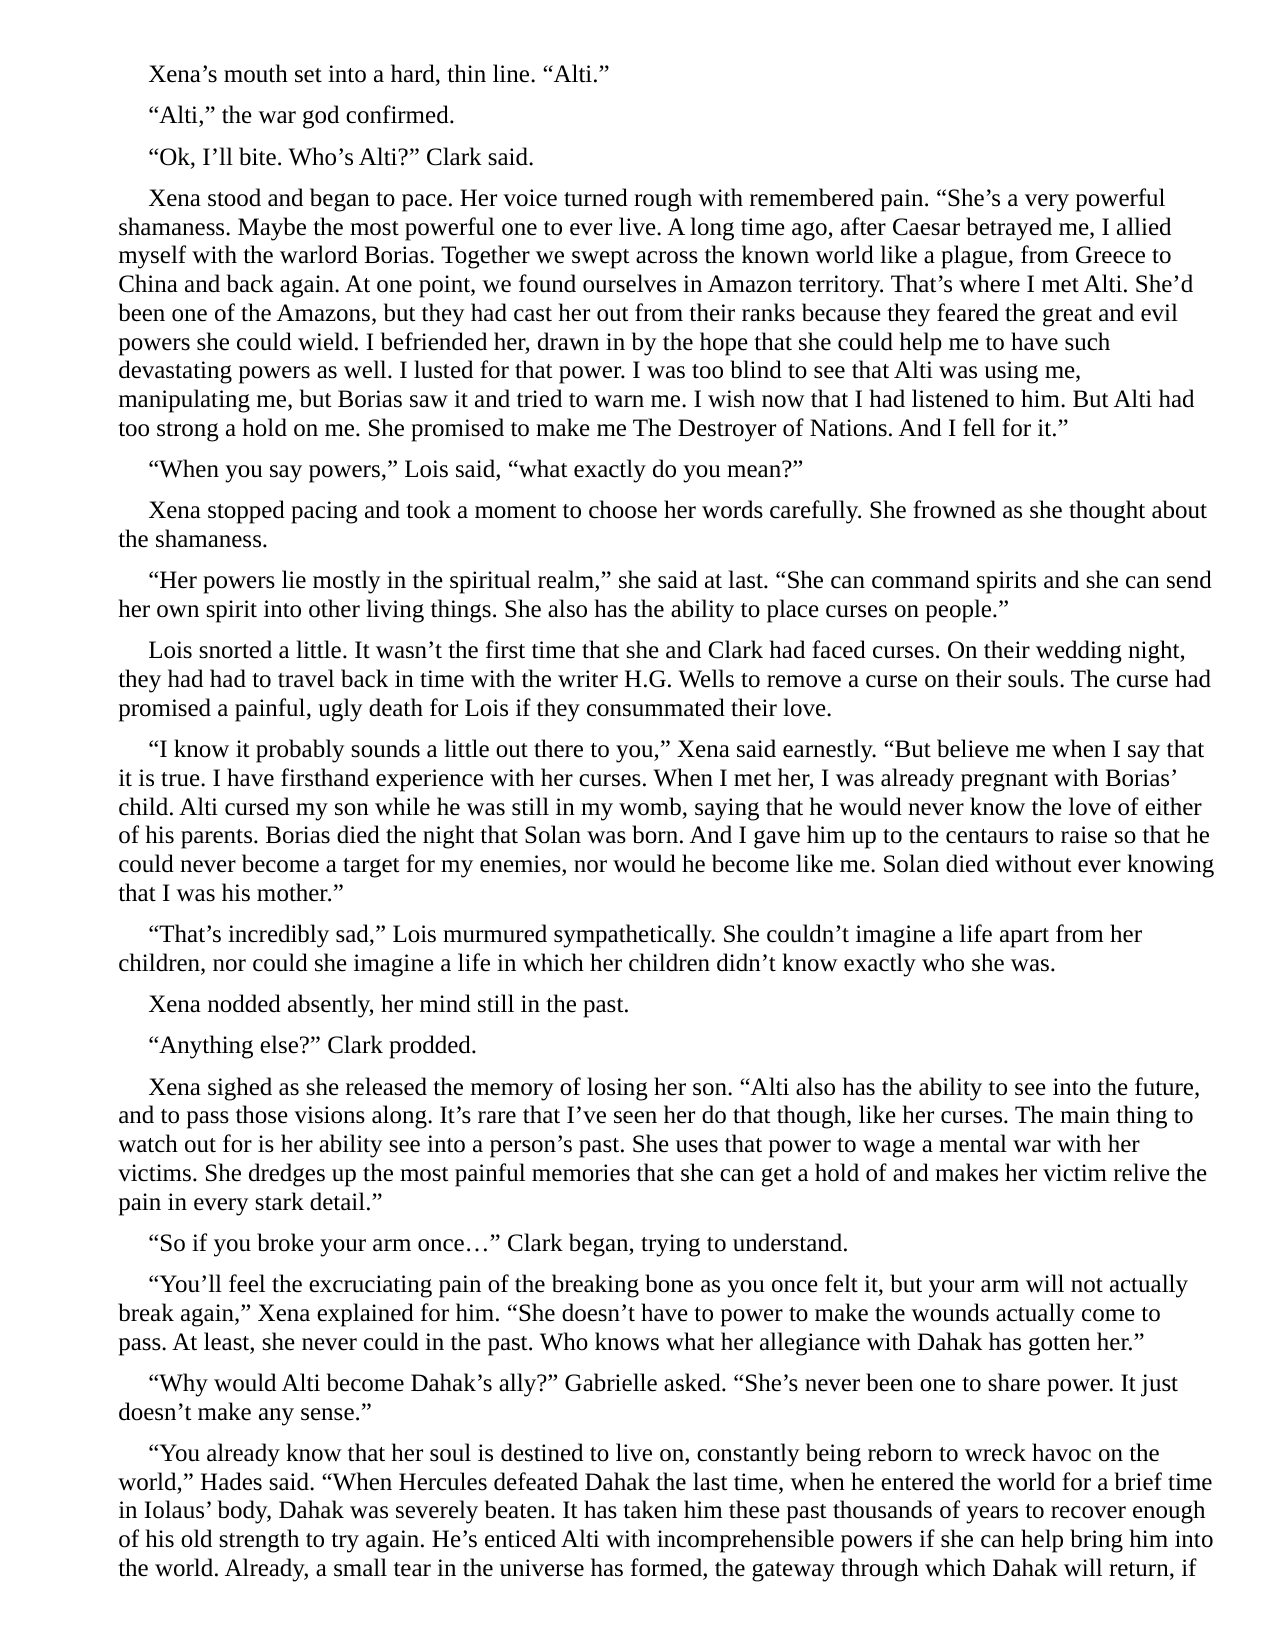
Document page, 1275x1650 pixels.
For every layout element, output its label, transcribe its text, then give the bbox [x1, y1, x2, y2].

text Lois snorted a little. It wasn’t the first time that she and Clark had faced curses. On their wedding night, they had had to travel back in time with the writer H.G. Wells to remove a curse on their souls. The curse had promised a painful, ugly death for Lois if they consummated their love. [118, 635, 1216, 722]
text “Anything else?” Clark prodded. [118, 1030, 1216, 1059]
text Xena stood and began to pace. Her voice turned rough with remembered pain. “She’s a very powerful shamaness. Maybe the most powerful one to ever live. A long time ago, after Caesar betrayed me, I allied myself with the warlord Borias. Together we swept across the known world like a plague, from Greece to China and back again. At one point, we found ourselves in Amazon territory. That’s where I met Alti. She’d been one of the Amazons, but they had cast her out from their ranks because they feared the great and evil powers she could wield. I befriended her, drawn in by the hope that she could help me to have such devastating powers as well. I lusted for that power. I was too blind to see that Alti was using me, manipulating me, but Borias saw it and tried to warn me. I wish now that I had listened to him. But Alti had too strong a hold on me. She promised to make me The Destroyer of Nations. And I fell for it.” [118, 183, 1216, 442]
text “You’ll feel the excruciating pain of the breaking bone as you once felt it, but your arm will not actually break again,” Xena explained for him. “She doesn’t have to power to make the wounds actually come to pass. At least, she never could in the past. Who knows what her allegiance with Dahak has gotten her.” [118, 1269, 1216, 1355]
text “Alti,” the war god confirmed. [118, 100, 1216, 129]
text Xena’s mouth set into a hard, thin line. “Alti.” [118, 59, 1216, 88]
text Xena stopped pacing and took a moment to choose her words carefully. She frowned as she thought about the shamaness. [118, 495, 1216, 553]
text “You already know that her soul is destined to live on, constantly being reborn to wreck havoc on the world,” Hades said. “When Hercules defeated Dahak the last time, when he entered the world for a brief time in Iolaus’ body, Dahak was severely beaten. It has taken him these past thousands of years to recover enough of his old strength to try again. He’s enticed Alti with incomprehensible powers if she can help bring him into the world. Already, a small tear in the universe has formed, the gateway through which Dahak will return, if [118, 1438, 1216, 1582]
text “Why would Alti become Dahak’s ally?” Gabrielle asked. “She’s never been one to share power. It just doesn’t make any sense.” [118, 1368, 1216, 1425]
text Xena sighed as she released the memory of losing her son. “Alti also has the ability to see into the future, and to pass those visions along. It’s rare that I’ve seen her do that though, like her curses. The main thing to watch out for is her ability see into a person’s past. She uses that power to wage a mental war with her victims. She dredges up the most painful memories that she can get a hold of and makes her victim relive the pain in every stark detail.” [118, 1072, 1216, 1215]
text “That’s incredibly sad,” Lois murmured sympathetically. She couldn’t imagine a life apart from her children, nor could she imagine a life in which her children didn’t know exactly who she was. [118, 919, 1216, 977]
text “Ok, I’ll bite. Who’s Alti?” Clark said. [118, 142, 1216, 170]
text “So if you broke your arm once…” Clark began, trying to understand. [118, 1228, 1216, 1257]
text Xena nodded absently, her mind still in the past. [118, 989, 1216, 1018]
text “When you say powers,” Lois said, “what exactly do you mean?” [118, 454, 1216, 483]
text “Her powers lie mostly in the spiritual realm,” she said at last. “She can command spirits and she can send her own spirit into other living things. She also has the ability to place curses on people.” [118, 565, 1216, 623]
text “I know it probably sounds a little out there to you,” Xena said earnestly. “But believe me when I say that it is true. I have firsthand experience with her curses. When I met her, I was already pregnant with Borias’ child. Alti cursed my son while he was still in my womb, saying that he would never know the love of either of his parents. Borias died the night that Solan was born. And I gave him up to the centaurs to raise so that he could never become a target for my enemies, nor would he become like me. Solan died without ever knowing that I was his mother.” [118, 734, 1216, 907]
